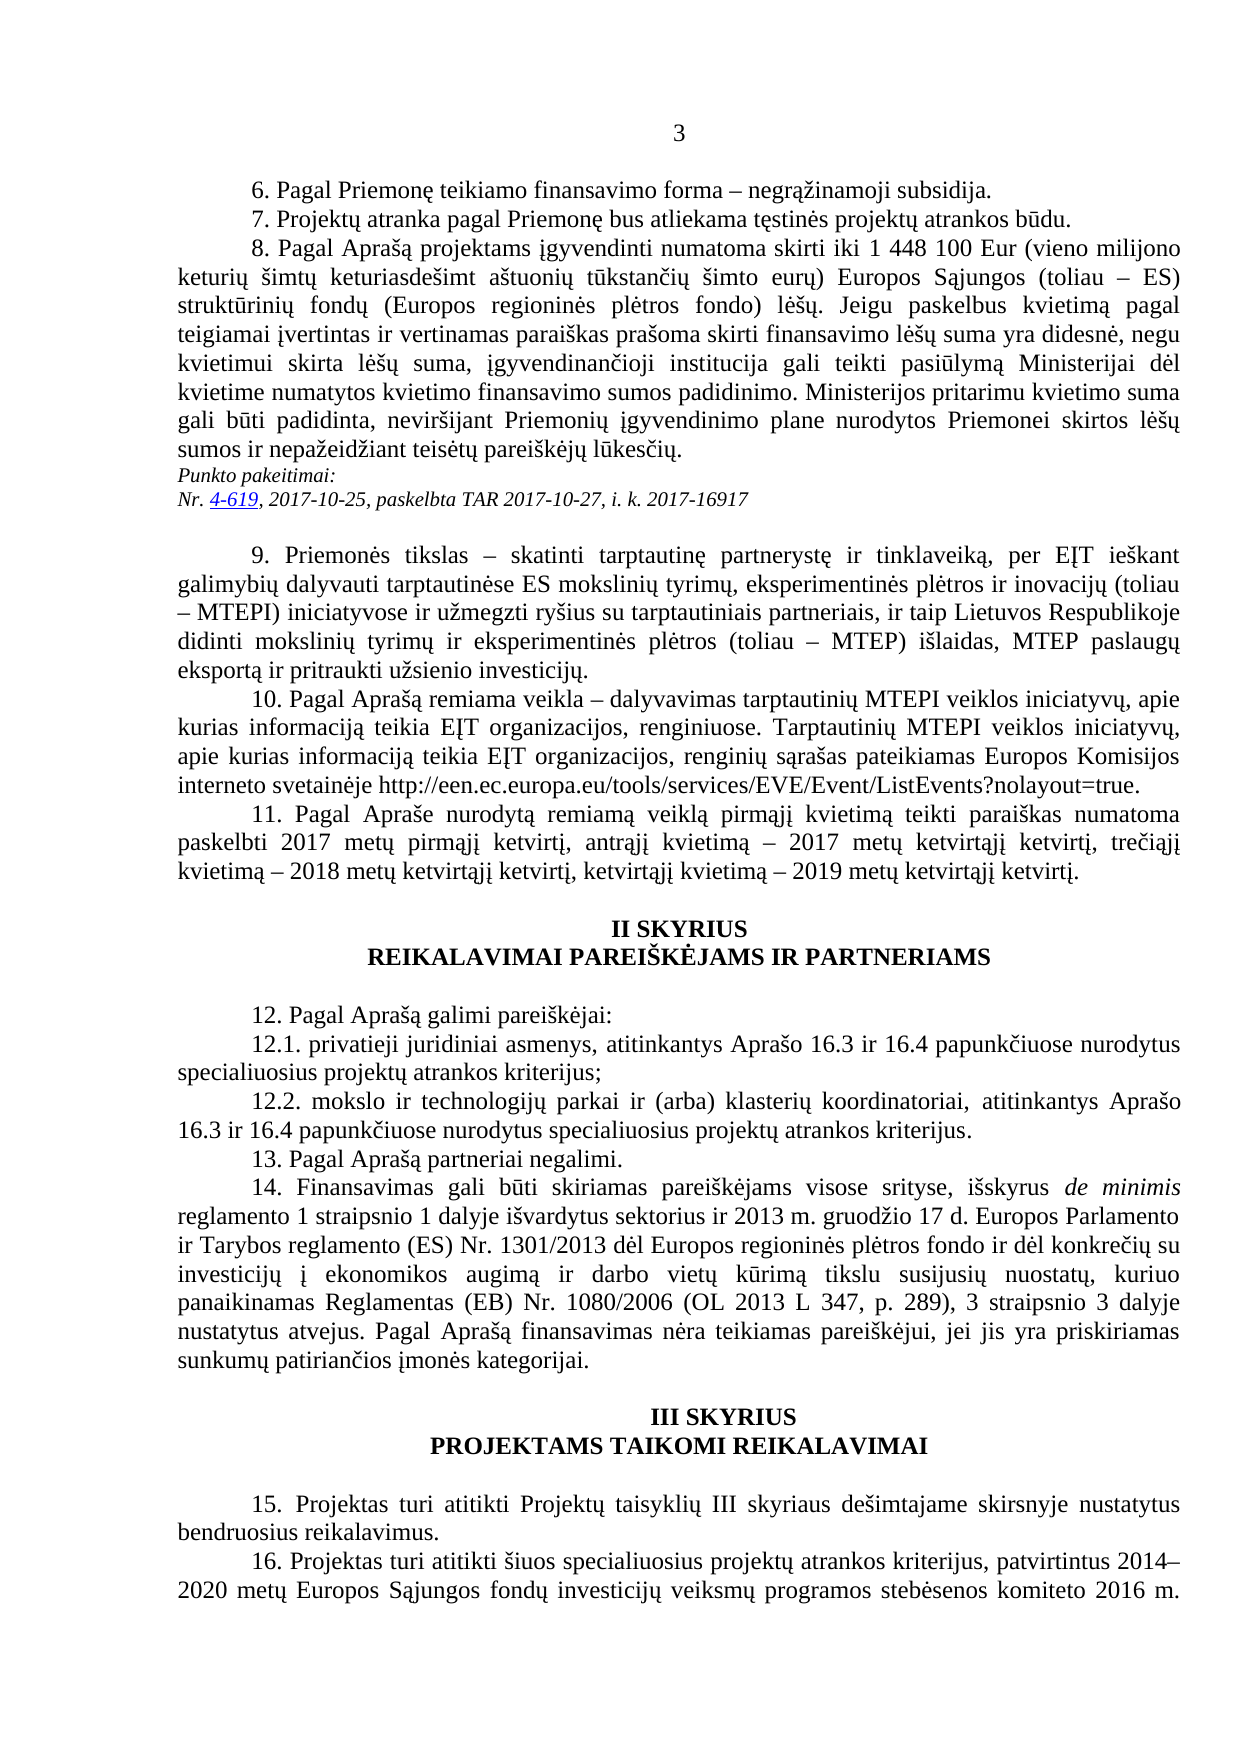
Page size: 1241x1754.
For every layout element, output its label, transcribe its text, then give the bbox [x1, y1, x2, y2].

text PROJEKTAMS TAIKOMI REIKALAVIMAI [177, 1431, 1181, 1460]
text III SKYRIUS [177, 1402, 1181, 1431]
text 12. Pagal Aprašą galimi pareiškėjai: [177, 1000, 1181, 1029]
text 14. Finansavimas gali būti skiriamas pareiškėjams visose srityse, išskyrus de minimis reglamento 1 straipsnio 1 dalyje išvardytus sektorius ir 2013 m. gruodžio 17 d. Europos Parlamento ir Tarybos reglamento (ES) Nr. 1301/2013 dėl Europos regioninės plėtros fondo ir dėl konkrečių su investicijų į ekonomikos augimą ir darbo vietų kūrimą tikslu susijusių nuostatų, kuriuo panaikinamas Reglamentas (EB) Nr. 1080/2006 (OL 2013 L 347, p. 289), 3 straipsnio 3 dalyje nustatytus atvejus. Pagal Aprašą finansavimas nėra teikiamas pareiškėjui, jei jis yra priskiriamas sunkumų patiriančios įmonės kategorijai. [177, 1172, 1181, 1374]
text Punkto pakeitimai: [177, 463, 1181, 487]
text 7. Projektų atranka pagal Priemonę bus atliekama tęstinės projektų atrankos būdu. [177, 204, 1181, 233]
text 6. Pagal Priemonę teikiamo finansavimo forma – negrąžinamoji subsidija. [177, 176, 1181, 204]
text 16. Projektas turi atitikti šiuos specialiuosius projektų atrankos kriterijus, patvirtintus 2014–2020 metų Europos Sąjungos fondų investicijų veiksmų programos stebėsenos komiteto 2016 m. [177, 1546, 1181, 1604]
text 12.1. privatieji juridiniai asmenys, atitinkantys Aprašo 16.3 ir 16.4 papunkčiuose nurodytus specialiuosius projektų atrankos kriterijus; [177, 1029, 1181, 1086]
text 8. Pagal Aprašą projektams įgyvendinti numatoma skirti iki 1 448 100 Eur (vieno milijono keturių šimtų keturiasdešimt aštuonių tūkstančių šimto eurų) Europos Sąjungos (toliau – ES) struktūrinių fondų (Europos regioninės plėtros fondo) lėšų. Jeigu paskelbus kvietimą pagal teigiamai įvertintas ir vertinamas paraiškas prašoma skirti finansavimo lėšų suma yra didesnė, negu kvietimui skirta lėšų suma, įgyvendinančioji institucija gali teikti pasiūlymą Ministerijai dėl kvietime numatytos kvietimo finansavimo sumos padidinimo. Ministerijos pritarimu kvietimo suma gali būti padidinta, neviršijant Priemonių įgyvendinimo plane nurodytos Priemonei skirtos lėšų sumos ir nepažeidžiant teisėtų pareiškėjų lūkesčių. [177, 233, 1181, 463]
text II SKYRIUS [177, 914, 1181, 942]
text 12.2. mokslo ir technologijų parkai ir (arba) klasterių koordinatoriai, atitinkantys Aprašo 16.3 ir 16.4 papunkčiuose nurodytus specialiuosius projektų atrankos kriterijus. [177, 1086, 1181, 1144]
text 10. Pagal Aprašą remiama veikla – dalyvavimas tarptautinių MTEPI veiklos iniciatyvų, apie kurias informaciją teikia EĮT organizacijos, renginiuose. Tarptautinių MTEPI veiklos iniciatyvų, apie kurias informaciją teikia EĮT organizacijos, renginių sąrašas pateikiamas Europos Komisijos interneto svetainėje http://een.ec.europa.eu/tools/services/EVE/Event/ListEvents?nolayout=true. [177, 684, 1181, 799]
text Nr. 4-619, 2017-10-25, paskelbta TAR 2017-10-27, i. k. 2017-16917 [177, 487, 1181, 511]
text 9. Priemonės tikslas – skatinti tarptautinę partnerystę ir tinklaveiką, per EĮT ieškant galimybių dalyvauti tarptautinėse ES mokslinių tyrimų, eksperimentinės plėtros ir inovacijų (toliau – MTEPI) iniciatyvose ir užmegzti ryšius su tarptautiniais partneriais, ir taip Lietuvos Respublikoje didinti mokslinių tyrimų ir eksperimentinės plėtros (toliau – MTEP) išlaidas, MTEP paslaugų eksportą ir pritraukti užsienio investicijų. [177, 540, 1181, 684]
text REIKALAVIMAI PAREIŠKĖJAMS IR PARTNERIAMS [177, 942, 1181, 971]
text 11. Pagal Apraše nurodytą remiamą veiklą pirmąjį kvietimą teikti paraiškas numatoma paskelbti 2017 metų pirmąjį ketvirtį, antrąjį kvietimą – 2017 metų ketvirtąjį ketvirtį, trečiąjį kvietimą – 2018 metų ketvirtąjį ketvirtį, ketvirtąjį kvietimą – 2019 metų ketvirtąjį ketvirtį. [177, 799, 1181, 885]
text 13. Pagal Aprašą partneriai negalimi. [177, 1144, 1181, 1172]
text 15. Projektas turi atitikti Projektų taisyklių III skyriaus dešimtajame skirsnyje nustatytus bendruosius reikalavimus. [177, 1489, 1181, 1546]
